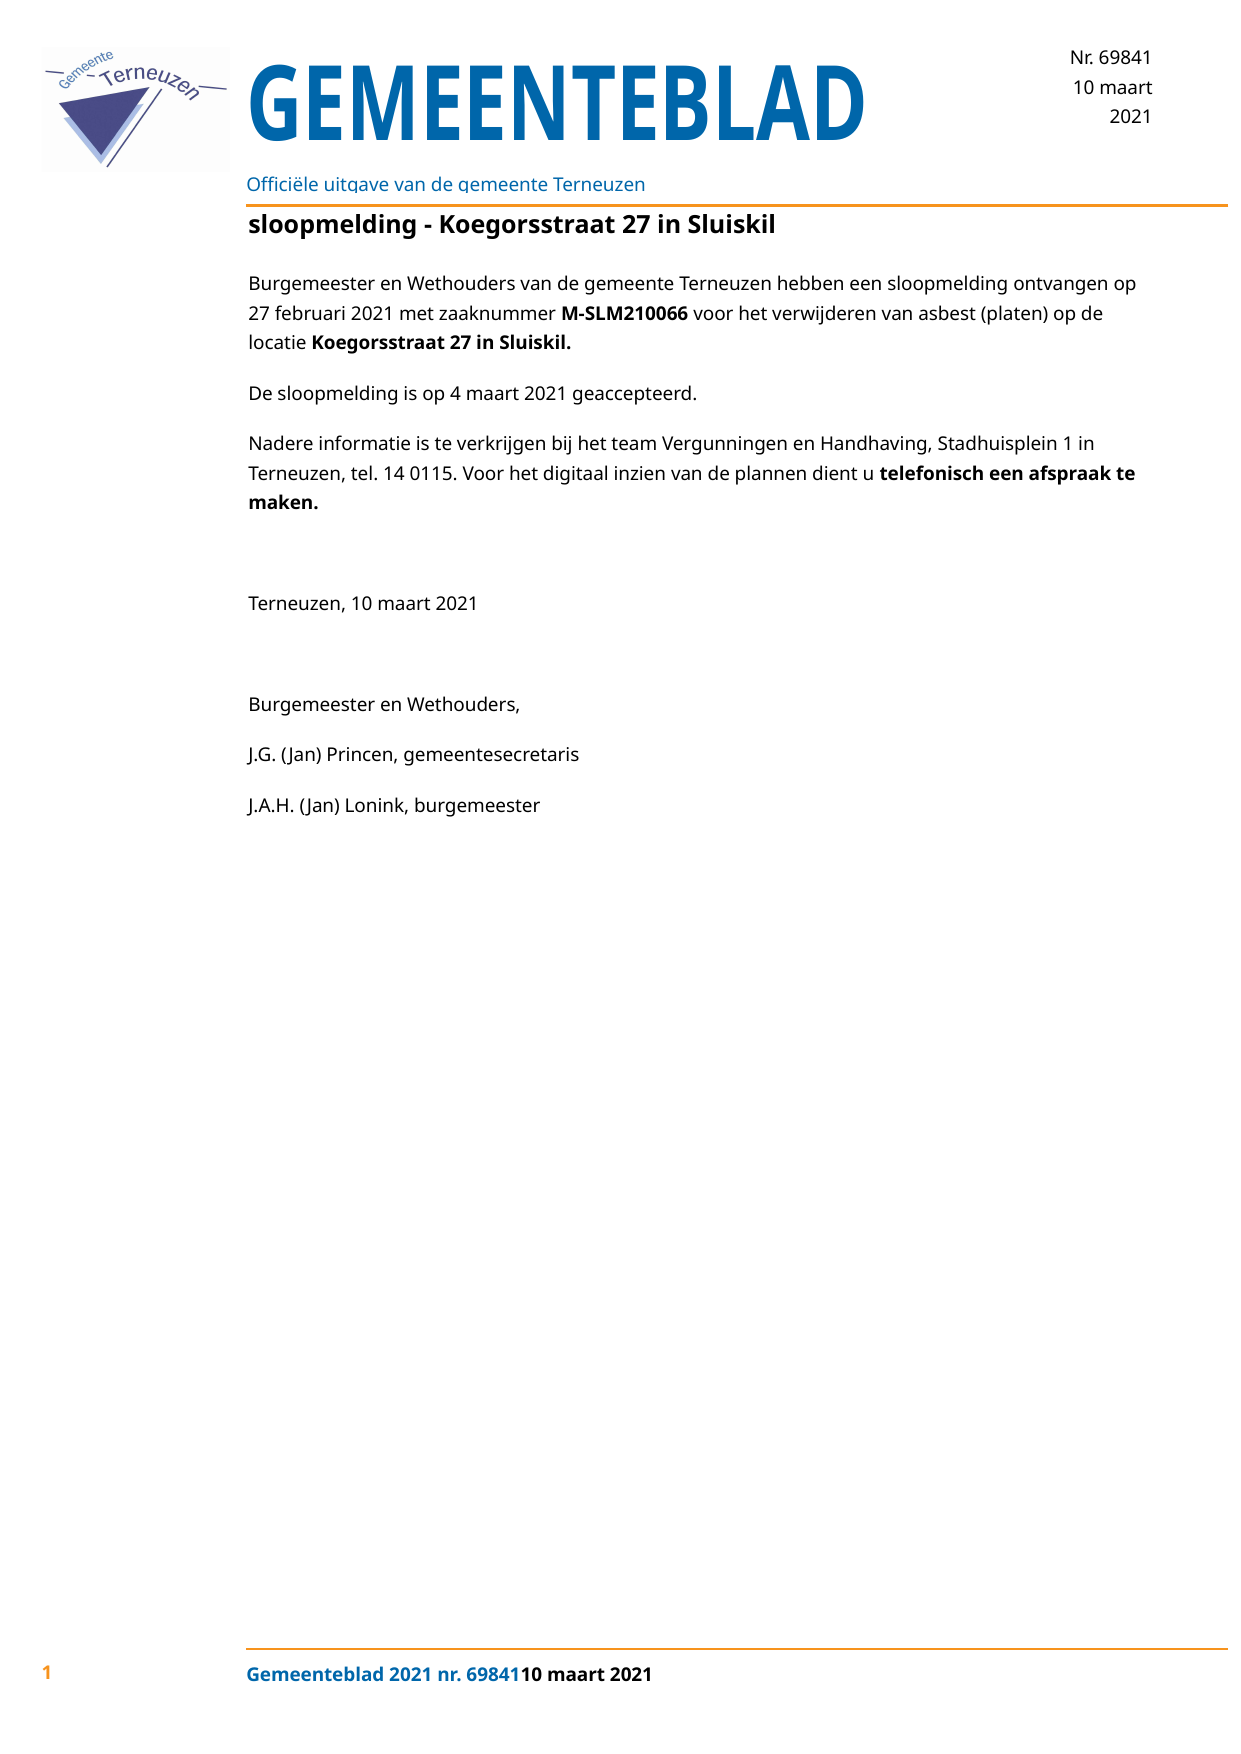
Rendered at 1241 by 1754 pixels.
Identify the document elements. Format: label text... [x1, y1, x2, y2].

text J.A.H. (Jan) Lonink, burgemeester [248, 792, 1152, 818]
picture [41, 47, 231, 172]
text Burgemeester en Wethouders van de gemeente Terneuzen hebben een sloopmelding ontvangen op 27 februari 2021 met zaaknummer M-SLM210066 voor het verwijderen van asbest (platen) op de locatie Koegorsstraat 27 in Sluiskil. [248, 270, 1152, 355]
text Terneuzen, 10 maart 2021 [248, 590, 1152, 616]
text Burgemeester en Wethouders, [248, 691, 1152, 717]
text De sloopmelding is op 4 maart 2021 geaccepteerd. [248, 380, 1152, 406]
text Nadere informatie is te verkrijgen bij het team Vergunningen en Handhaving, Stadhuisplein 1 in Terneuzen, tel. 14 0115. Voor het digitaal inzien van de plannen dient u telefonisch een afspraak te maken. [248, 430, 1152, 515]
text sloopmelding - Koegorsstraat 27 in Sluiskil [248, 207, 1152, 241]
text J.G. (Jan) Princen, gemeentesecretaris [248, 742, 1152, 767]
